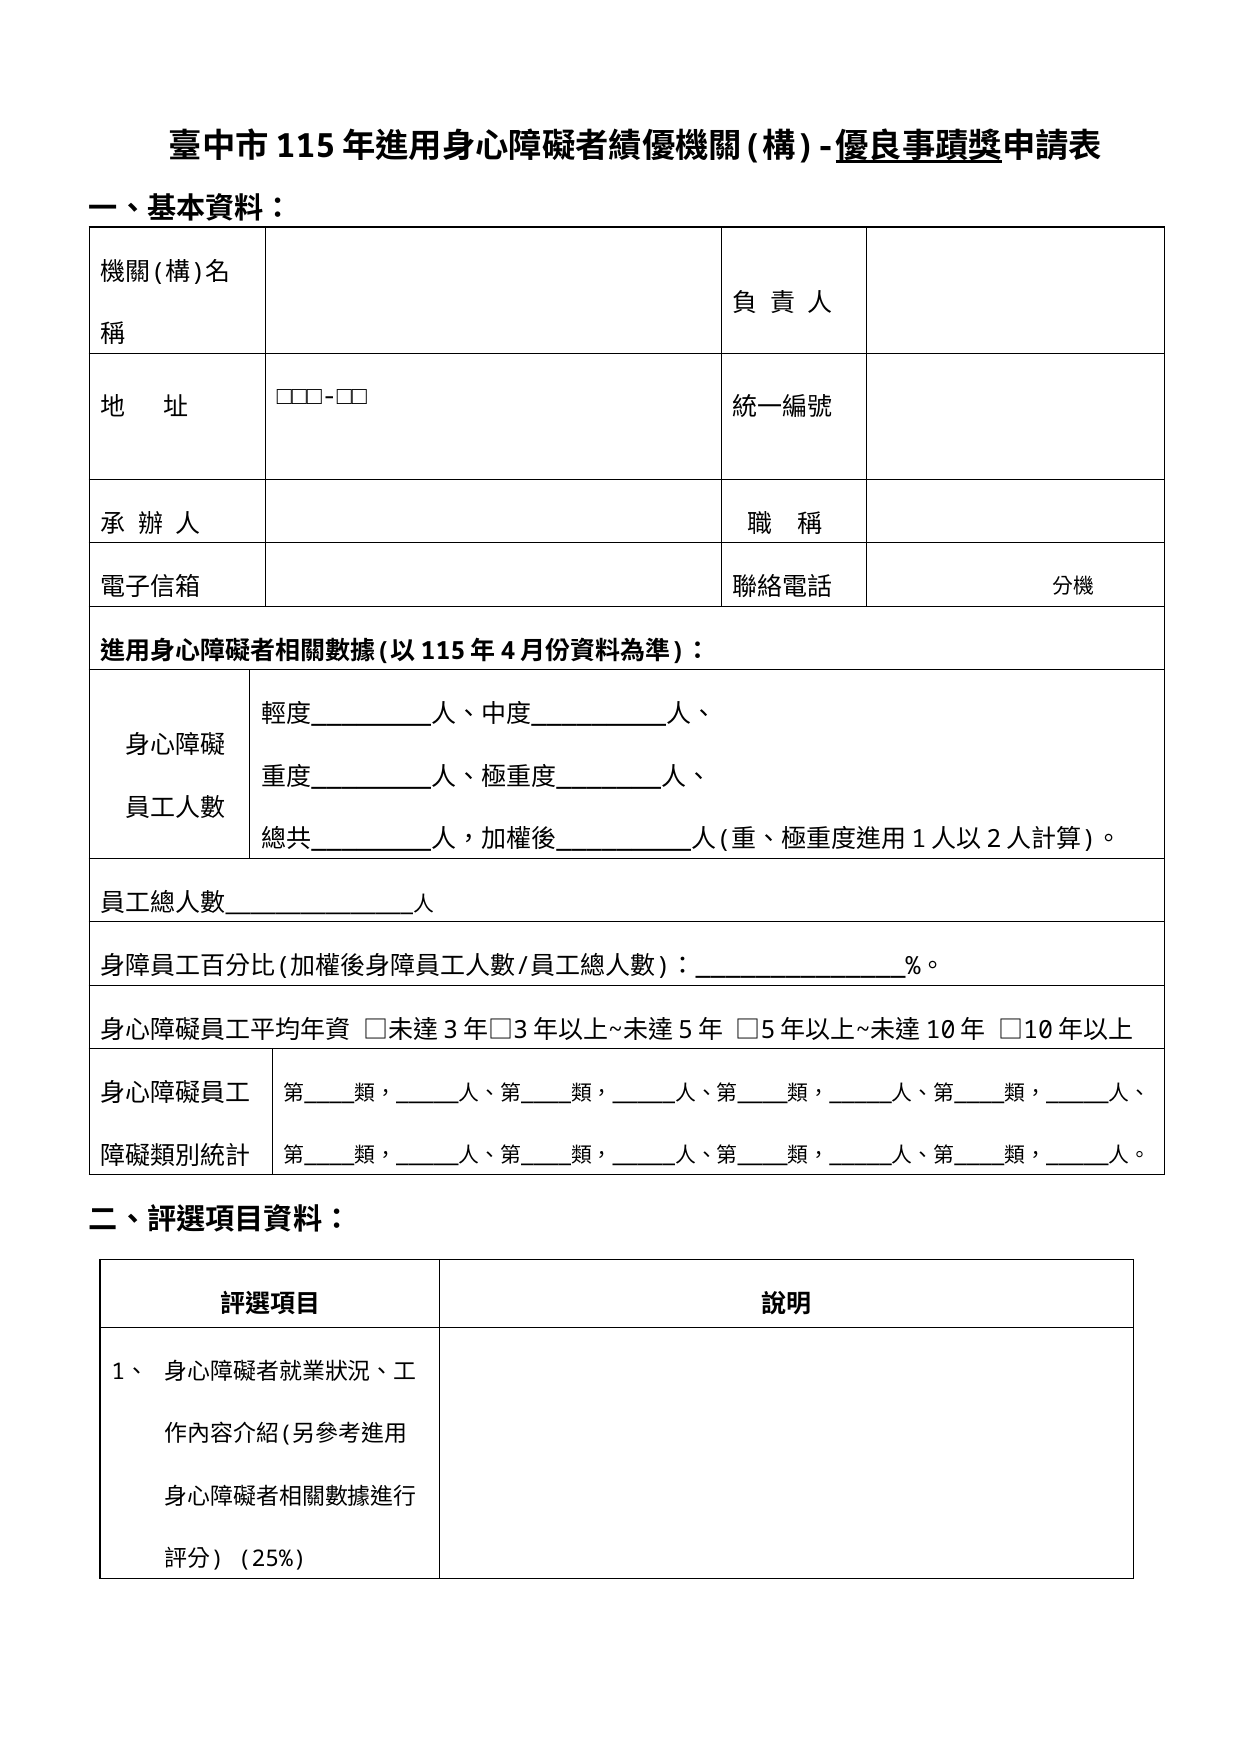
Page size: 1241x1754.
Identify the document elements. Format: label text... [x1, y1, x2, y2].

table_cell 身心障礙員工 障礙類別統計 [90, 1049, 272, 1174]
table_cell 輕度________人、中度_________人、 重度________人、極重度_______人、 總共________人，加權後_________人(重、極重度進用1人以2人計算)。 [250, 670, 1164, 858]
table_cell 聯絡電話 [722, 543, 866, 606]
text 臺中市115年進用身心障礙者績優機關(構)-優良事蹟獎申請表 [89, 101, 1165, 164]
text 一、基本資料： [89, 164, 1165, 226]
table_header 說明 [440, 1260, 1133, 1327]
table_cell 職 稱 [722, 480, 866, 542]
table_cell 進用身心障礙者相關數據(以115年4月份資料為準)： [90, 607, 1164, 669]
table_cell [266, 480, 721, 542]
table_header [867, 228, 1164, 352]
table_header 機關(構)名稱 [90, 228, 265, 352]
table_cell 分機 [867, 543, 1164, 606]
table_cell 電子信箱 [90, 543, 265, 606]
table_cell 地 址 [90, 354, 265, 478]
table_header 評選項目 [101, 1260, 439, 1327]
table_cell 身心障礙員工人數 [90, 670, 249, 858]
table_header 負 責 人 [722, 228, 866, 352]
table_cell 身心障礙者就業狀況、工作內容介紹(另參考進用身心障礙者相關數據進行評分) (25%) [101, 1328, 439, 1578]
table_cell [867, 354, 1164, 478]
table_cell 承 辦 人 [90, 480, 265, 542]
table_cell 身障員工百分比(加權後身障員工人數/員工總人數)：______________%。 [90, 922, 1164, 985]
table_cell [867, 480, 1164, 542]
table_cell 統一編號 [722, 354, 866, 478]
table_cell [266, 543, 721, 606]
table_header [266, 228, 721, 352]
table_cell 員工總人數_______________人 [90, 859, 1164, 921]
table_cell □□□-□□ [266, 354, 721, 478]
text 二、評選項目資料： [89, 1175, 1165, 1238]
table_cell [440, 1328, 1133, 1578]
table_cell 身心障礙員工平均年資 □未達3年□3年以上~未達5年 □5年以上~未達10年 □10年以上 [90, 986, 1164, 1048]
table_cell 第____類，_____人、第____類，_____人、第____類，_____人、第____類，_____人、 第____類，_____人、第____類，_____人、第____類，_____人、第____類，_____人。 [273, 1049, 1164, 1174]
